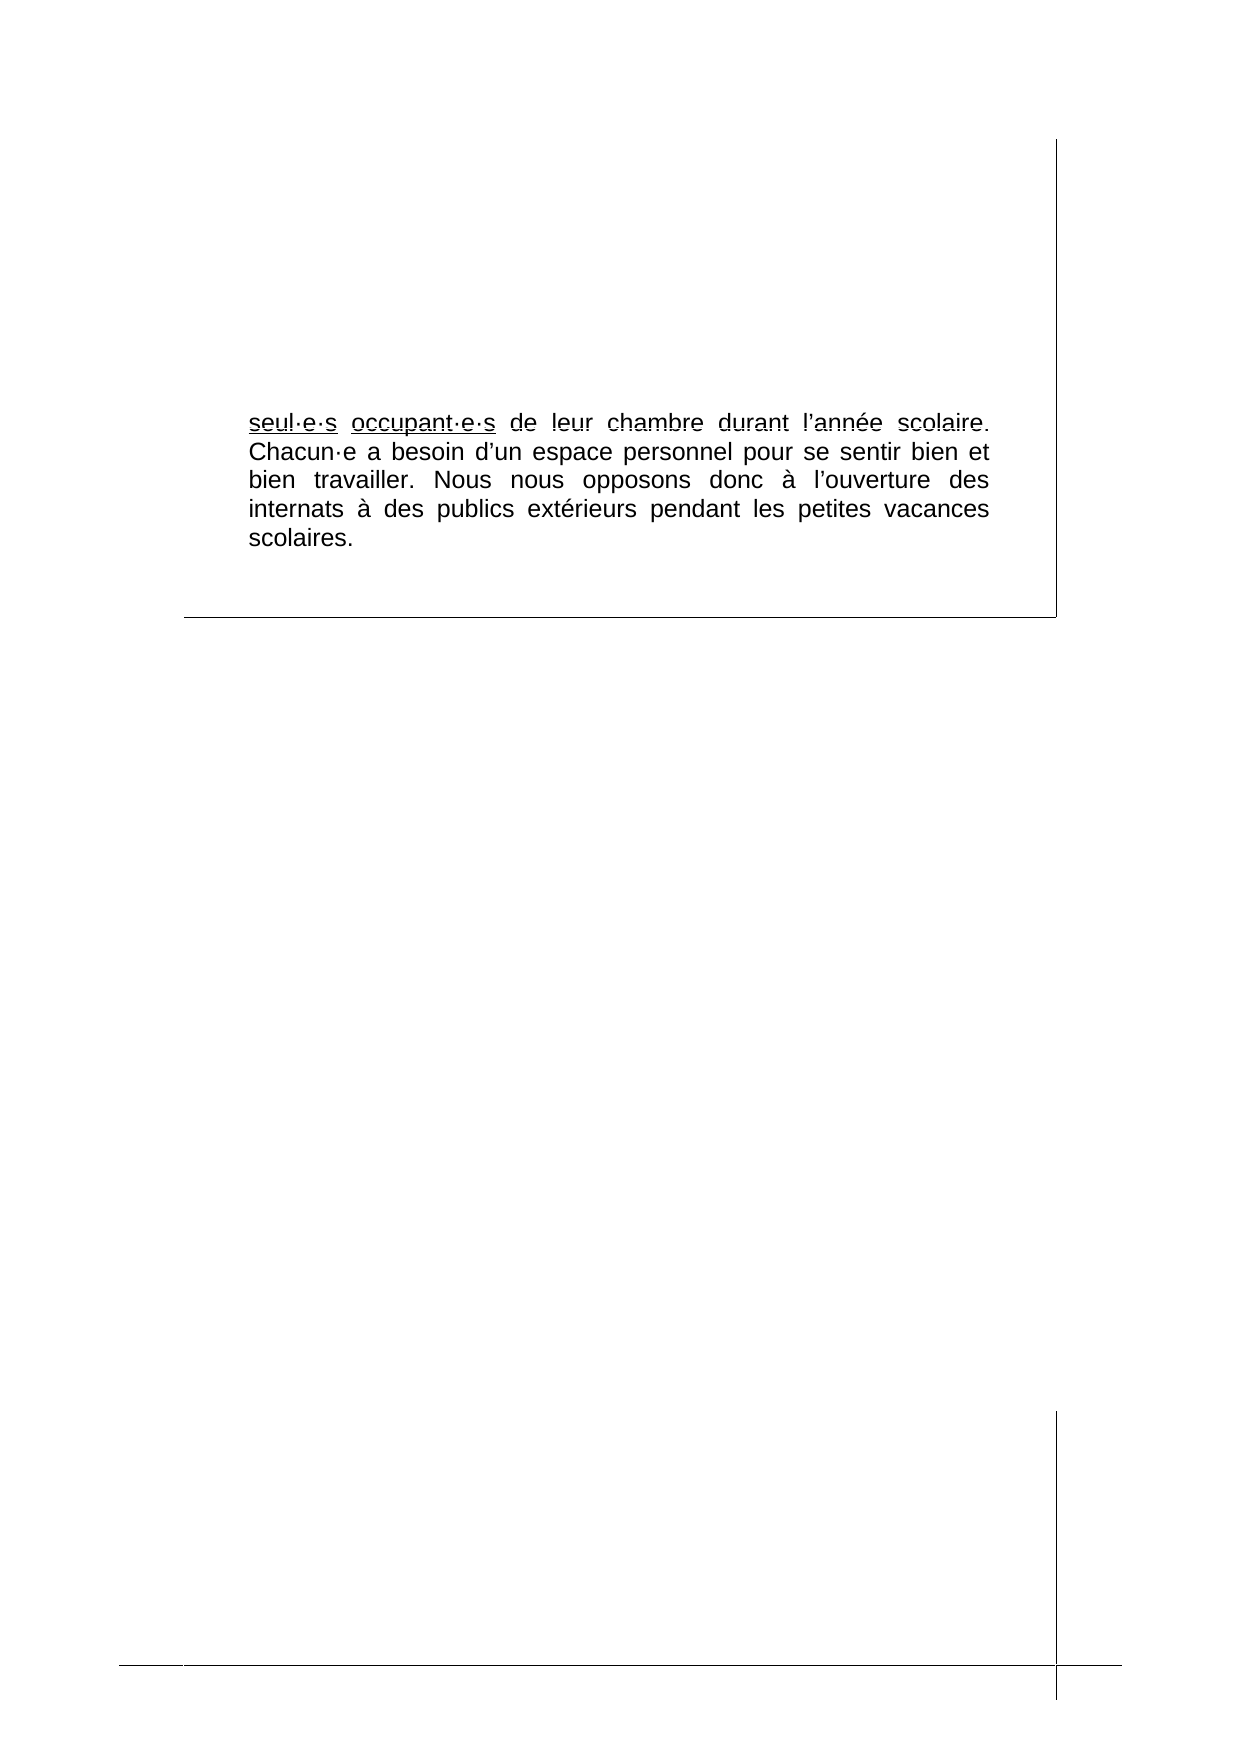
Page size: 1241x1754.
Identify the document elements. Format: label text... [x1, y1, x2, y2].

text En parallèle, la loi « 3DS » ouvre possibilité d’accueillir à l’internat des publics extérieurs pendant les vacances scolaires dans une visée de rentabilité financière. Or cette logique n’est que peu compatible avec un accueil des élèves soucieux d’hygiène et de bien-être. Il nous semble indispensable, pour assurer la sérénité de la scolarité de nos élèves internes, qu’ils et elles soient les seul·e·s occupant·e·s de leur chambre durant l’année scolaire. Chacun·e a besoin d’un espace personnel pour se sentir bien et bien travailler. Nous nous opposons donc à l’ouverture des internats à des publics extérieurs pendant les petites vacances scolaires. [184, 429, 1055, 616]
text En parallèle, la loi « 3DS » ouvre possibilité d’accueillir à l’internat des publics extérieurs pendant les vacances scolaires dans une visée de rentabilité financière. Or cette logique n’est que peu compatible avec un accueil des élèves soucieux d’hygiène et de bien-être. Il nous semble indispensable, pour assurer la sérénité de la scolarité de nos élèves internes, qu’ils et elles soient les seul·e·s occupant·e·s de leur chambre durant l’année scolaire. Chacun·e a besoin d’un espace personnel pour se sentir bien et bien travailler. Nous nous opposons donc à l’ouverture des internats à des publics extérieurs pendant les petites vacances scolaires. [249, 344, 990, 362]
text En parallèle, la loi « 3DS » ouvre possibilité d’accueillir à l’internat des publics extérieurs pendant les vacances scolaires dans une visée de rentabilité financière. Or cette logique n’est que peu compatible avec un accueil des élèves soucieux d’hygiène et de bien-être. Il nous semble indispensable, pour assurer la sérénité de la scolarité de nos élèves internes, qu’ils et elles soient les seul·e·s occupant·e·s de leur chambre durant l’année scolaire. Chacun·e a besoin d’un espace personnel pour se sentir bien et bien travailler. Nous nous opposons donc à l’ouverture des internats à des publics extérieurs pendant les petites vacances scolaires. [184, 344, 1055, 428]
